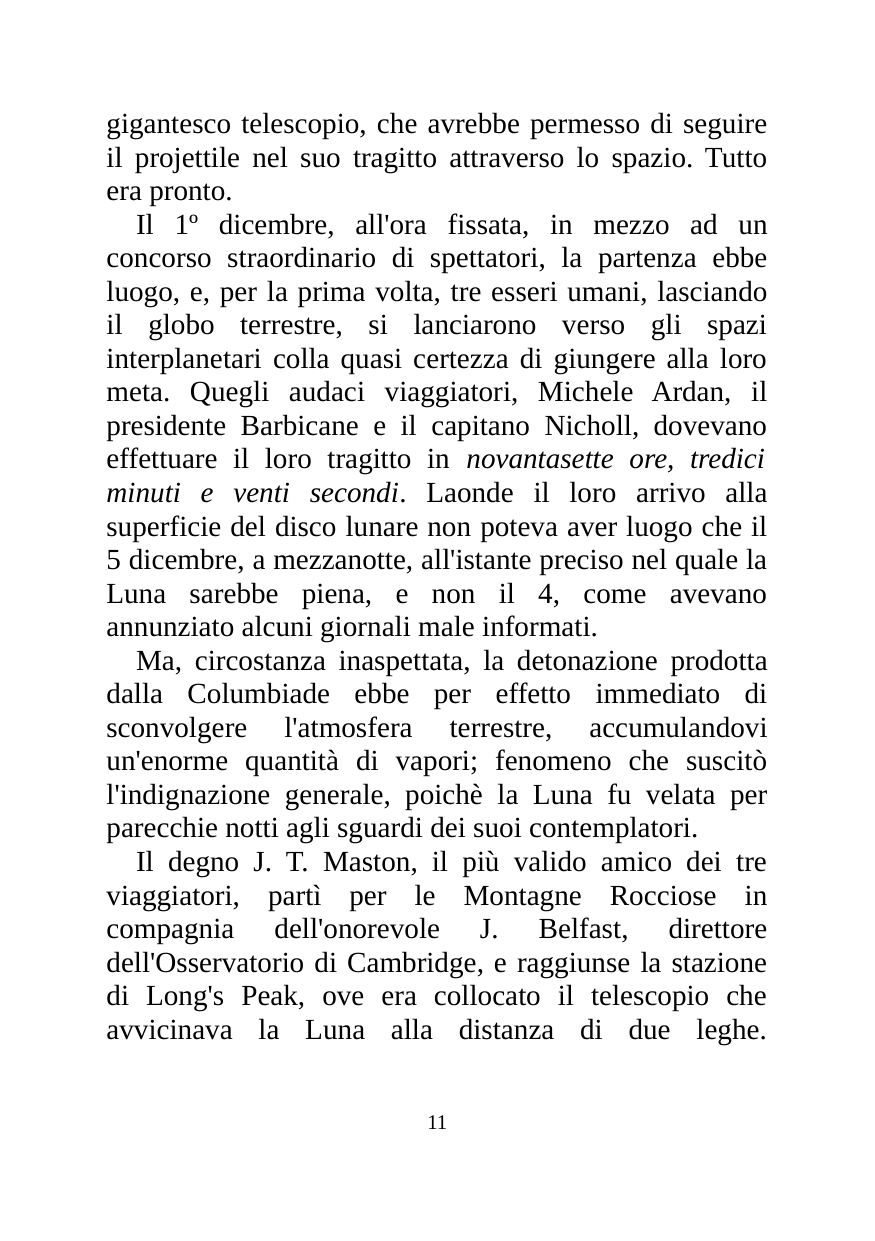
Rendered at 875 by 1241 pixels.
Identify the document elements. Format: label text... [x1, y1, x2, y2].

text Il degno J. T. Maston, il più valido amico dei tre viaggiatori, partì per le Montagne Rocciose in compagnia dell'onorevole J. Belfast, direttore dell'Osservatorio di Cambridge, e raggiunse la stazione di Long's Peak, ove era collocato il telescopio che avvicinava la Luna alla distanza di due leghe. [106, 844, 768, 1045]
text Ma, circostanza inaspettata, la detonazione prodotta dalla Columbiade ebbe per effetto immediato di sconvolgere l'atmosfera terrestre, accumulandovi un'enorme quantità di vapori; fenomeno che suscitò l'indignazione generale, poichè la Luna fu velata per parecchie notti agli sguardi dei suoi contemplatori. [106, 643, 768, 844]
text Il 1º dicembre, all'ora fissata, in mezzo ad un concorso straordinario di spettatori, la partenza ebbe luogo, e, per la prima volta, tre esseri umani, lasciando il globo terrestre, si lanciarono verso gli spazi interplanetari colla quasi certezza di giungere alla loro meta. Quegli audaci viaggiatori, Michele Ardan, il presidente Barbicane e il capitano Nicholl, dovevano effettuare il loro tragitto in novantasette ore, tredici minuti e venti secondi. Laonde il loro arrivo alla superficie del disco lunare non poteva aver luogo che il 5 dicembre, a mezzanotte, all'istante preciso nel quale la Luna sarebbe piena, e non il 4, come avevano annunziato alcuni giornali male informati. [106, 207, 768, 643]
text gigantesco telescopio, che avrebbe permesso di seguire il projettile nel suo tragitto attraverso lo spazio. Tutto era pronto. [106, 106, 768, 207]
